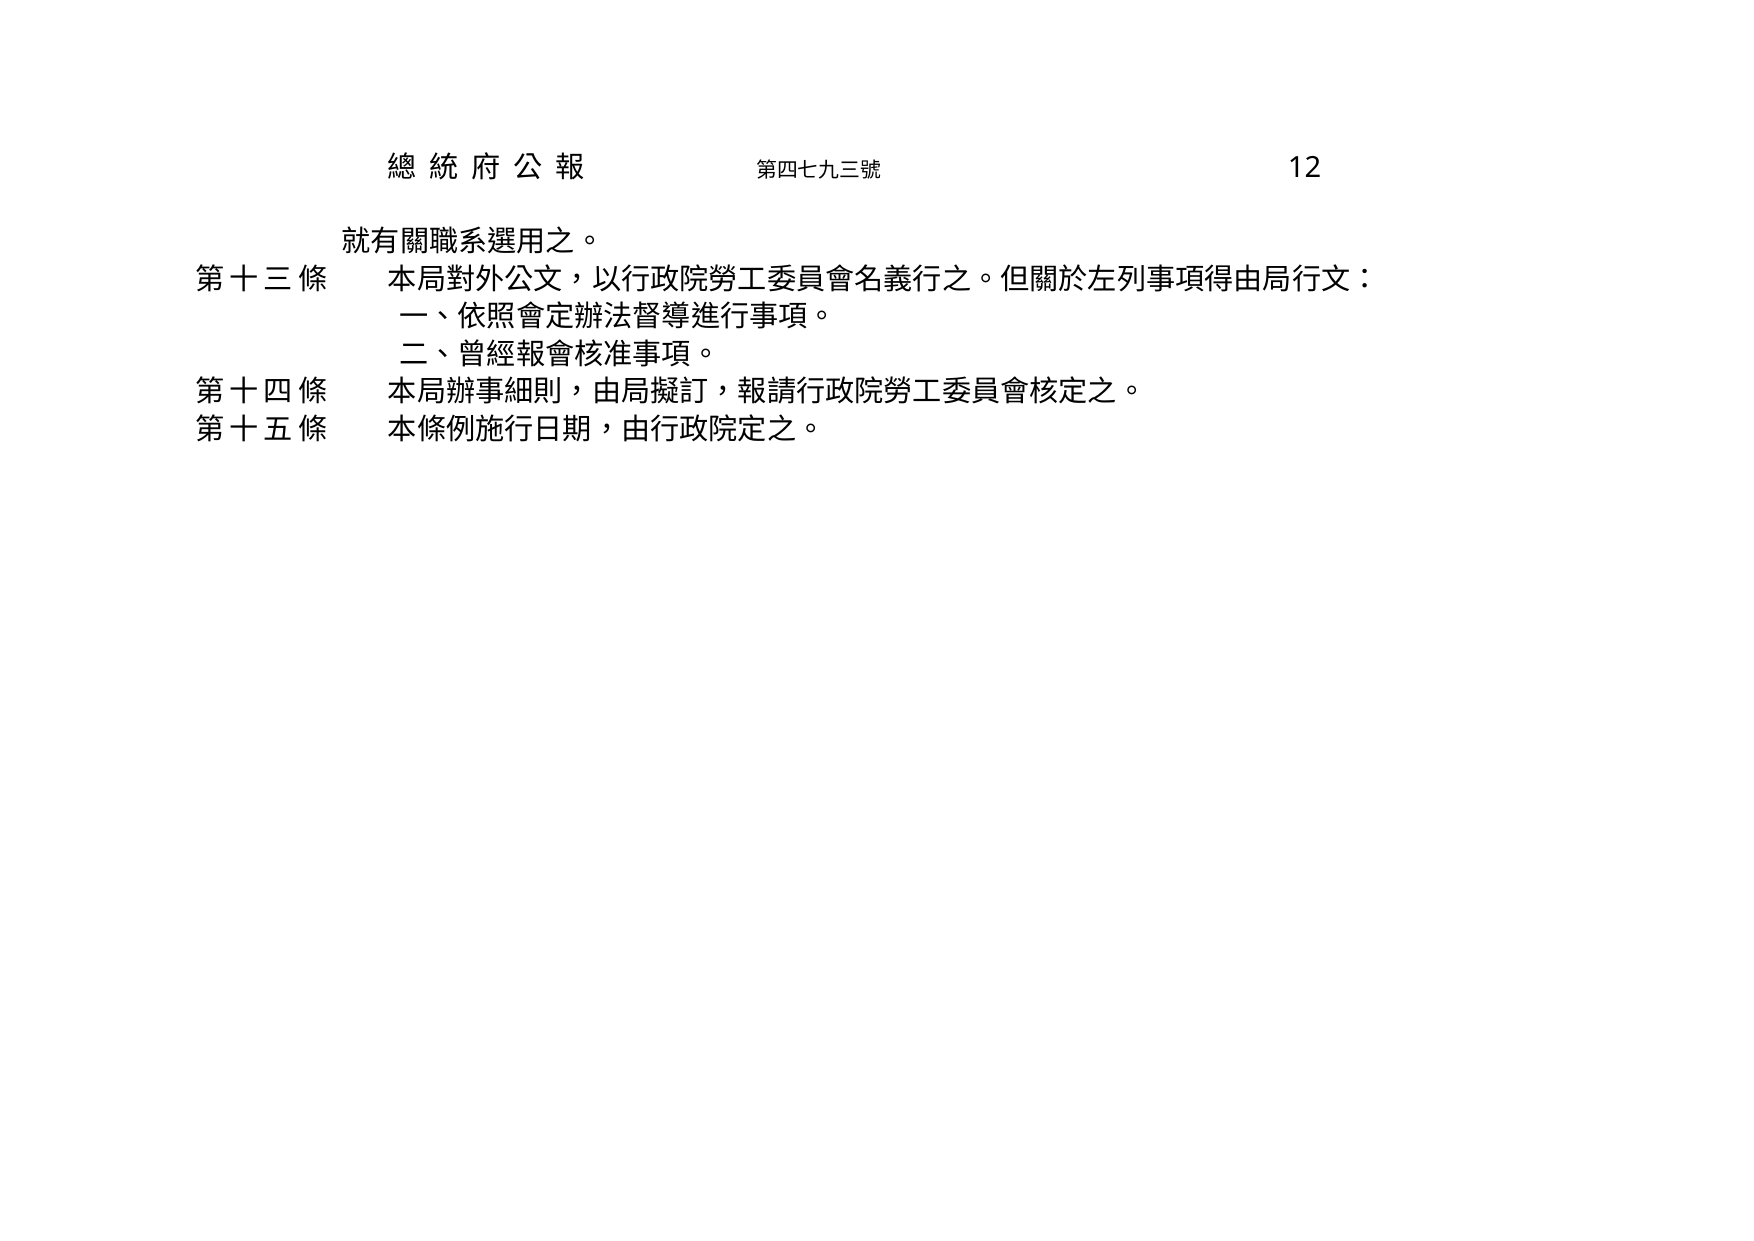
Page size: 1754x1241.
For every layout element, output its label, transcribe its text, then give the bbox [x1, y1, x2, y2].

text 第十四條 本局辦事細則，由局擬訂，報請行政院勞工委員會核定之。 [195, 372, 1559, 409]
text 二、曾經報會核准事項。 [399, 334, 1559, 372]
text 就有關職系選用之。 [195, 222, 1559, 259]
text 第十五條 本條例施行日期，由行政院定之。 [195, 409, 1559, 447]
text 第十三條 本局對外公文，以行政院勞工委員會名義行之。但關於左列事項得由局行文： [195, 259, 1559, 297]
text 一、依照會定辦法督導進行事項。 [399, 297, 1559, 334]
